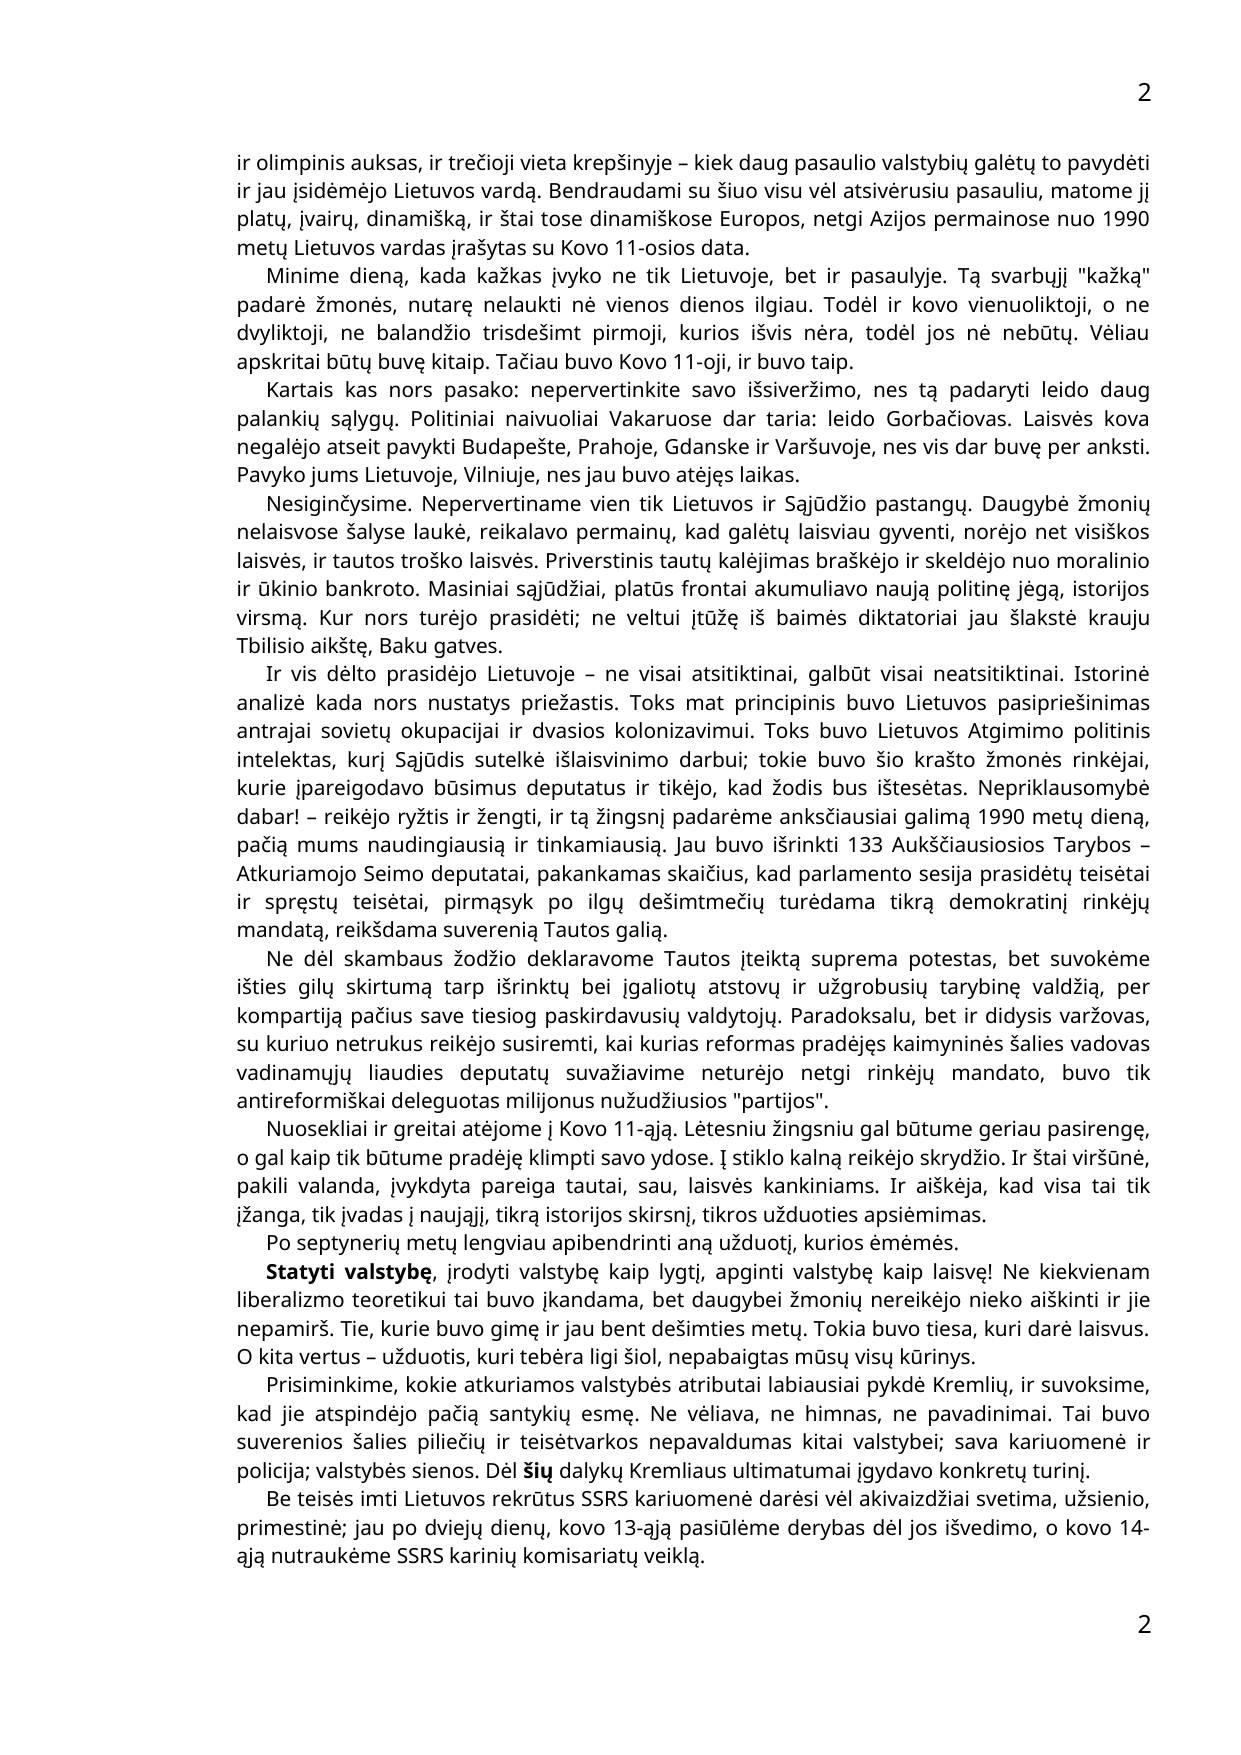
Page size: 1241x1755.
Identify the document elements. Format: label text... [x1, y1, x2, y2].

text Nuosekliai ir greitai atėjome į Kovo 11-ąją. Lėtesniu žingsniu gal būtume geriau pasirengę, o gal kaip tik būtume pradėję klimpti savo ydose. Į stiklo kalną reikėjo skrydžio. Ir štai viršūnė, pakili valanda, įvykdyta pareiga tautai, sau, laisvės kankiniams. Ir aiškėja, kad visa tai tik įžanga, tik įvadas į naująjį, tikrą istorijos skirsnį, tikros užduoties apsiėmimas. [236, 1114, 1152, 1228]
text ir olimpinis auksas, ir trečioji vieta krepšinyje – kiek daug pasaulio valstybių galėtų to pavydėti ir jau įsidėmėjo Lietuvos vardą. Bendraudami su šiuo visu vėl atsivėrusiu pasauliu, matome jį platų, įvairų, dinamišką, ir štai tose dinamiškose Europos, netgi Azijos permainose nuo 1990 metų Lietuvos vardas įrašytas su Kovo 11-osios data. [236, 148, 1152, 261]
text Kartais kas nors pasako: nepervertinkite savo išsiveržimo, nes tą padaryti leido daug palankių sąlygų. Politiniai naivuoliai Vakaruose dar taria: leido Gorbačiovas. Laisvės kova negalėjo atseit pavykti Budapešte, Prahoje, Gdanske ir Varšuvoje, nes vis dar buvę per anksti. Pavyko jums Lietuvoje, Vilniuje, nes jau buvo atėjęs laikas. [236, 375, 1152, 489]
text Statyti valstybę, įrodyti valstybę kaip lygtį, apginti valstybę kaip laisvę! Ne kiekvienam liberalizmo teoretikui tai buvo įkandama, bet daugybei žmonių nereikėjo nieko aiškinti ir jie nepamirš. Tie, kurie buvo gimę ir jau bent dešimties metų. Tokia buvo tiesa, kuri darė laisvus. O kita vertus – užduotis, kuri tebėra ligi šiol, nepabaigtas mūsų visų kūrinys. [236, 1257, 1152, 1371]
text Prisiminkime, kokie atkuriamos valstybės atributai labiausiai pykdė Kremlių, ir suvoksime, kad jie atspindėjo pačią santykių esmę. Ne vėliava, ne himnas, ne pavadinimai. Tai buvo suverenios šalies piliečių ir teisėtvarkos nepavaldumas kitai valstybei; sava kariuomenė ir policija; valstybės sienos. Dėl šių dalykų Kremliaus ultimatumai įgydavo konkretų turinį. [236, 1371, 1152, 1484]
text Minime dieną, kada kažkas įvyko ne tik Lietuvoje, bet ir pasaulyje. Tą svarbųjį "kažką" padarė žmonės, nutarę nelaukti nė vienos dienos ilgiau. Todėl ir kovo vienuoliktoji, o ne dvyliktoji, ne balandžio trisdešimt pirmoji, kurios išvis nėra, todėl jos nė nebūtų. Vėliau apskritai būtų buvę kitaip. Tačiau buvo Kovo 11-oji, ir buvo taip. [236, 261, 1152, 375]
text Nesiginčysime. Nepervertiname vien tik Lietuvos ir Sąjūdžio pastangų. Daugybė žmonių nelaisvose šalyse laukė, reikalavo permainų, kad galėtų laisviau gyventi, norėjo net visiškos laisvės, ir tautos troško laisvės. Priverstinis tautų kalėjimas braškėjo ir skeldėjo nuo moralinio ir ūkinio bankroto. Masiniai sąjūdžiai, platūs frontai akumuliavo naują politinę jėgą, istorijos virsmą. Kur nors turėjo prasidėti; ne veltui įtūžę iš baimės diktatoriai jau šlakstė krauju Tbilisio aikštę, Baku gatves. [236, 489, 1152, 659]
text Ir vis dėlto prasidėjo Lietuvoje – ne visai atsitiktinai, galbūt visai neatsitiktinai. Istorinė analizė kada nors nustatys priežastis. Toks mat principinis buvo Lietuvos pasipriešinimas antrajai sovietų okupacijai ir dvasios kolonizavimui. Toks buvo Lietuvos Atgimimo politinis intelektas, kurį Sąjūdis sutelkė išlaisvinimo darbui; tokie buvo šio krašto žmonės rinkėjai, kurie įpareigodavo būsimus deputatus ir tikėjo, kad žodis bus ištesėtas. Nepriklausomybė dabar! – reikėjo ryžtis ir žengti, ir tą žingsnį padarėme anksčiausiai galimą 1990 metų dieną, pačią mums naudingiausią ir tinkamiausią. Jau buvo išrinkti 133 Aukščiausiosios Tarybos – Atkuriamojo Seimo deputatai, pakankamas skaičius, kad parlamento sesija prasidėtų teisėtai ir spręstų teisėtai, pirmąsyk po ilgų dešimtmečių turėdama tikrą demokratinį rinkėjų mandatą, reikšdama suverenią Tautos galią. [236, 659, 1152, 944]
text Po septynerių metų lengviau apibendrinti aną užduotį, kurios ėmėmės. [236, 1228, 1152, 1257]
text Ne dėl skambaus žodžio deklaravome Tautos įteiktą suprema potestas, bet suvokėme išties gilų skirtumą tarp išrinktų bei įgaliotų atstovų ir užgrobusių tarybinę valdžią, per kompartiją pačius save tiesiog paskirdavusių valdytojų. Paradoksalu, bet ir didysis varžovas, su kuriuo netrukus reikėjo susiremti, kai kurias reformas pradėjęs kaimyninės šalies vadovas vadinamųjų liaudies deputatų suvažiavime neturėjo netgi rinkėjų mandato, buvo tik antireformiškai deleguotas milijonus nužudžiusios "partijos". [236, 944, 1152, 1114]
text Be teisės imti Lietuvos rekrūtus SSRS kariuomenė darėsi vėl akivaizdžiai svetima, užsienio, primestinė; jau po dviejų dienų, kovo 13-ąją pasiūlėme derybas dėl jos išvedimo, o kovo 14-ąją nutraukėme SSRS karinių komisariatų veiklą. [236, 1484, 1152, 1569]
